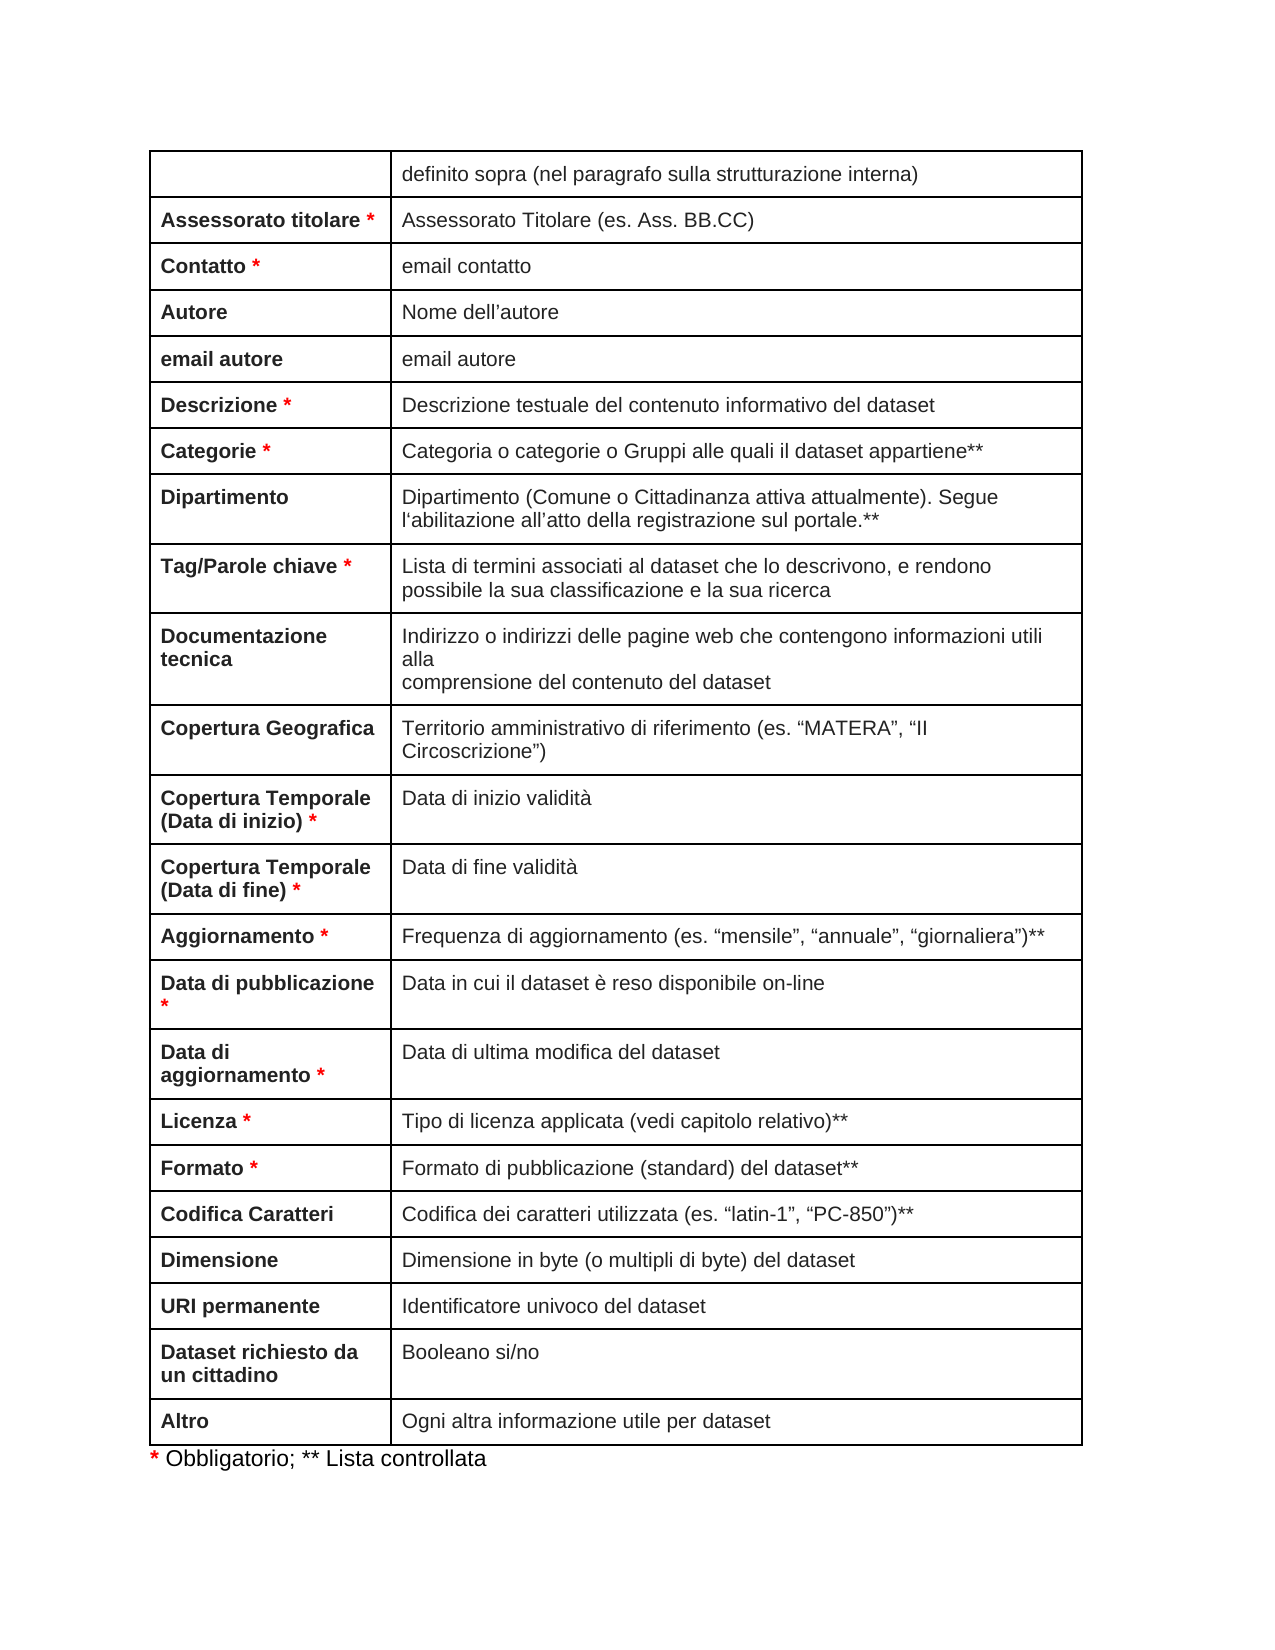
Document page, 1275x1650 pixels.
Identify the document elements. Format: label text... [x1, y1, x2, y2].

table_cell email autore [392, 337, 1081, 381]
table_cell Categoria o categorie o Gruppi alle quali il dataset appartiene** [392, 429, 1081, 473]
table_cell definito sopra (nel paragrafo sulla strutturazione interna) [392, 152, 1081, 196]
table_cell Altro [151, 1400, 390, 1444]
table_cell Assessorato Titolare (es. Ass. BB.CC) [392, 198, 1081, 242]
table_cell Dipartimento [151, 475, 390, 542]
table_cell Frequenza di aggiornamento (es. “mensile”, “annuale”, “giornaliera”)** [392, 915, 1081, 959]
table_cell Contatto * [151, 244, 390, 288]
table_cell Codifica Caratteri [151, 1192, 390, 1236]
table_cell Identificatore univoco del dataset [392, 1284, 1081, 1328]
table_cell Autore [151, 291, 390, 334]
table_cell Codifica dei caratteri utilizzata (es. “latin-1”, “PC-850”)** [392, 1192, 1081, 1236]
table_cell Data di inizio validità [392, 776, 1081, 843]
table_cell Data di ultima modifica del dataset [392, 1030, 1081, 1097]
text * Obbligatorio; ** Lista controllata [150, 1446, 1125, 1471]
table_cell email autore [151, 337, 390, 381]
table_cell Data di aggiornamento * [151, 1030, 390, 1097]
table_cell Descrizione * [151, 383, 390, 427]
table_cell Formato * [151, 1146, 390, 1190]
table_cell Licenza * [151, 1100, 390, 1143]
table_cell Dataset richiesto da un cittadino [151, 1330, 390, 1397]
table_cell Aggiornamento * [151, 915, 390, 959]
table_cell Data in cui il dataset è reso disponibile on-line [392, 961, 1081, 1028]
table_cell Ogni altra informazione utile per dataset [392, 1400, 1081, 1444]
table_cell Nome dell’autore [392, 291, 1081, 334]
table_cell Copertura Temporale (Data di fine) * [151, 845, 390, 912]
table_cell Tipo di licenza applicata (vedi capitolo relativo)** [392, 1100, 1081, 1143]
table_cell Indirizzo o indirizzi delle pagine web che contengono informazioni utili alla comprensione del contenuto del dataset [392, 614, 1081, 704]
table_cell Dipartimento (Comune o Cittadinanza attiva attualmente). Segue l‘abilitazione all’atto della registrazione sul portale.** [392, 475, 1081, 542]
table_cell Dimensione in byte (o multipli di byte) del dataset [392, 1238, 1081, 1282]
table_cell Dimensione [151, 1238, 390, 1282]
table_cell [151, 152, 390, 196]
table_cell Copertura Temporale (Data di inizio) * [151, 776, 390, 843]
table_cell Booleano si/no [392, 1330, 1081, 1397]
table_cell Formato di pubblicazione (standard) del dataset** [392, 1146, 1081, 1190]
table_cell Lista di termini associati al dataset che lo descrivono, e rendono possibile la sua classificazione e la sua ricerca [392, 545, 1081, 612]
table_cell Assessorato titolare * [151, 198, 390, 242]
table_cell Data di fine validità [392, 845, 1081, 912]
table_cell URI permanente [151, 1284, 390, 1328]
table_cell Copertura Geografica [151, 706, 390, 774]
table_cell Territorio amministrativo di riferimento (es. “MATERA”, “II Circoscrizione”) [392, 706, 1081, 774]
table_cell Categorie * [151, 429, 390, 473]
table_cell Documentazione tecnica [151, 614, 390, 704]
table_cell Data di pubblicazione * [151, 961, 390, 1028]
table_cell Tag/Parole chiave * [151, 545, 390, 612]
table_cell email contatto [392, 244, 1081, 288]
table_cell Descrizione testuale del contenuto informativo del dataset [392, 383, 1081, 427]
